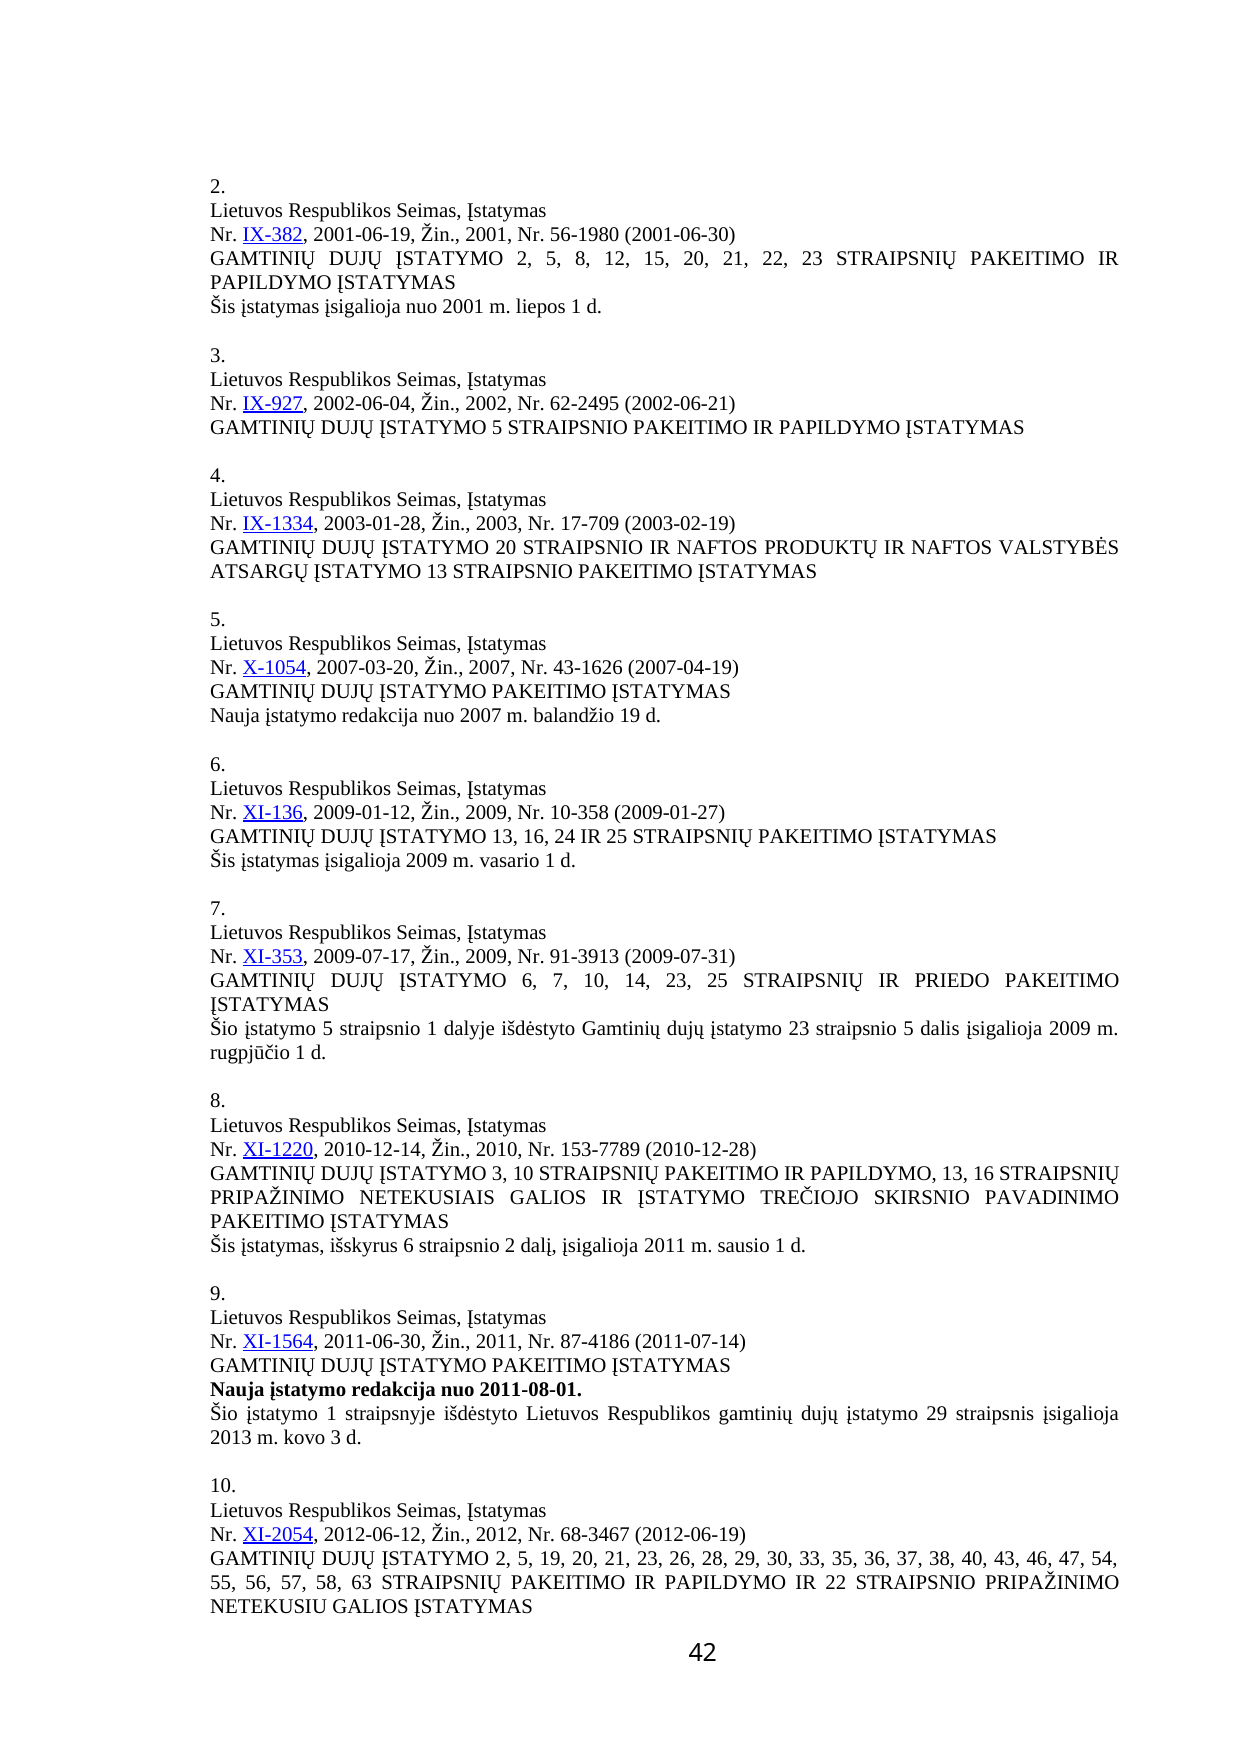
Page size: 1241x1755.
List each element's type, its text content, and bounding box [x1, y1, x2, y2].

text 8. [210, 1088, 1120, 1112]
text Lietuvos Respublikos Seimas, Įstatymas [210, 631, 1120, 655]
text Lietuvos Respublikos Seimas, Įstatymas [210, 1305, 1120, 1329]
text Nr. IX-1334, 2003-01-28, Žin., 2003, Nr. 17-709 (2003-02-19) [210, 511, 1120, 535]
text Nr. IX-927, 2002-06-04, Žin., 2002, Nr. 62-2495 (2002-06-21) [210, 391, 1120, 415]
text 5. [210, 607, 1120, 631]
text Lietuvos Respublikos Seimas, Įstatymas [210, 920, 1120, 944]
text Šio įstatymo 1 straipsnyje išdėstyto Lietuvos Respublikos gamtinių dujų įstatymo 29 straipsnis įsigalioja 2013 m. kovo 3 d. [210, 1401, 1120, 1449]
text 2. [210, 174, 1120, 198]
text Nr. XI-136, 2009-01-12, Žin., 2009, Nr. 10-358 (2009-01-27) [210, 800, 1120, 824]
text GAMTINIŲ DUJŲ ĮSTATYMO PAKEITIMO ĮSTATYMAS [210, 679, 1120, 703]
text GAMTINIŲ DUJŲ ĮSTATYMO 5 STRAIPSNIO PAKEITIMO IR PAPILDYMO ĮSTATYMAS [210, 415, 1120, 439]
text 3. [210, 342, 1120, 367]
text GAMTINIŲ DUJŲ ĮSTATYMO PAKEITIMO ĮSTATYMAS [210, 1353, 1120, 1377]
text 9. [210, 1281, 1120, 1305]
text Šis įstatymas įsigalioja nuo 2001 m. liepos 1 d. [210, 294, 1120, 318]
text Nr. X-1054, 2007-03-20, Žin., 2007, Nr. 43-1626 (2007-04-19) [210, 655, 1120, 679]
text GAMTINIŲ DUJŲ ĮSTATYMO 3, 10 STRAIPSNIŲ PAKEITIMO IR PAPILDYMO, 13, 16 STRAIPSNIŲ PRIPAŽINIMO NETEKUSIAIS GALIOS IR ĮSTATYMO TREČIOJO SKIRSNIO PAVADINIMO PAKEITIMO ĮSTATYMAS [210, 1161, 1120, 1233]
text GAMTINIŲ DUJŲ ĮSTATYMO 13, 16, 24 IR 25 STRAIPSNIŲ PAKEITIMO ĮSTATYMAS [210, 824, 1120, 848]
text GAMTINIŲ DUJŲ ĮSTATYMO 2, 5, 19, 20, 21, 23, 26, 28, 29, 30, 33, 35, 36, 37, 38, 40, 43, 46, 47, 54, 55, 56, 57, 58, 63 STRAIPSNIŲ PAKEITIMO IR PAPILDYMO IR 22 STRAIPSNIO PRIPAŽINIMO NETEKUSIU GALIOS ĮSTATYMAS [210, 1546, 1120, 1618]
text Lietuvos Respublikos Seimas, Įstatymas [210, 776, 1120, 800]
text Šio įstatymo 5 straipsnio 1 dalyje išdėstyto Gamtinių dujų įstatymo 23 straipsnio 5 dalis įsigalioja 2009 m. rugpjūčio 1 d. [210, 1016, 1120, 1064]
text Lietuvos Respublikos Seimas, Įstatymas [210, 1497, 1120, 1522]
text Lietuvos Respublikos Seimas, Įstatymas [210, 367, 1120, 391]
text Šis įstatymas įsigalioja 2009 m. vasario 1 d. [210, 848, 1120, 872]
text Nr. IX-382, 2001-06-19, Žin., 2001, Nr. 56-1980 (2001-06-30) [210, 222, 1120, 246]
text 6. [210, 752, 1120, 776]
text 10. [210, 1473, 1120, 1497]
text 4. [210, 463, 1120, 487]
text Nr. XI-1564, 2011-06-30, Žin., 2011, Nr. 87-4186 (2011-07-14) [210, 1329, 1120, 1353]
text Šis įstatymas, išskyrus 6 straipsnio 2 dalį, įsigalioja 2011 m. sausio 1 d. [210, 1233, 1120, 1257]
text Nr. XI-2054, 2012-06-12, Žin., 2012, Nr. 68-3467 (2012-06-19) [210, 1522, 1120, 1546]
text Nr. XI-1220, 2010-12-14, Žin., 2010, Nr. 153-7789 (2010-12-28) [210, 1137, 1120, 1161]
text GAMTINIŲ DUJŲ ĮSTATYMO 2, 5, 8, 12, 15, 20, 21, 22, 23 STRAIPSNIŲ PAKEITIMO IR PAPILDYMO ĮSTATYMAS [210, 246, 1120, 294]
text 7. [210, 896, 1120, 920]
text GAMTINIŲ DUJŲ ĮSTATYMO 20 STRAIPSNIO IR NAFTOS PRODUKTŲ IR NAFTOS VALSTYBĖS ATSARGŲ ĮSTATYMO 13 STRAIPSNIO PAKEITIMO ĮSTATYMAS [210, 535, 1120, 583]
text Lietuvos Respublikos Seimas, Įstatymas [210, 1112, 1120, 1137]
text Lietuvos Respublikos Seimas, Įstatymas [210, 198, 1120, 222]
text Lietuvos Respublikos Seimas, Įstatymas [210, 487, 1120, 511]
text Nauja įstatymo redakcija nuo 2011-08-01. [210, 1377, 1120, 1401]
text GAMTINIŲ DUJŲ ĮSTATYMO 6, 7, 10, 14, 23, 25 STRAIPSNIŲ IR PRIEDO PAKEITIMO ĮSTATYMAS [210, 968, 1120, 1016]
text Nr. XI-353, 2009-07-17, Žin., 2009, Nr. 91-3913 (2009-07-31) [210, 944, 1120, 968]
text Nauja įstatymo redakcija nuo 2007 m. balandžio 19 d. [210, 703, 1120, 727]
